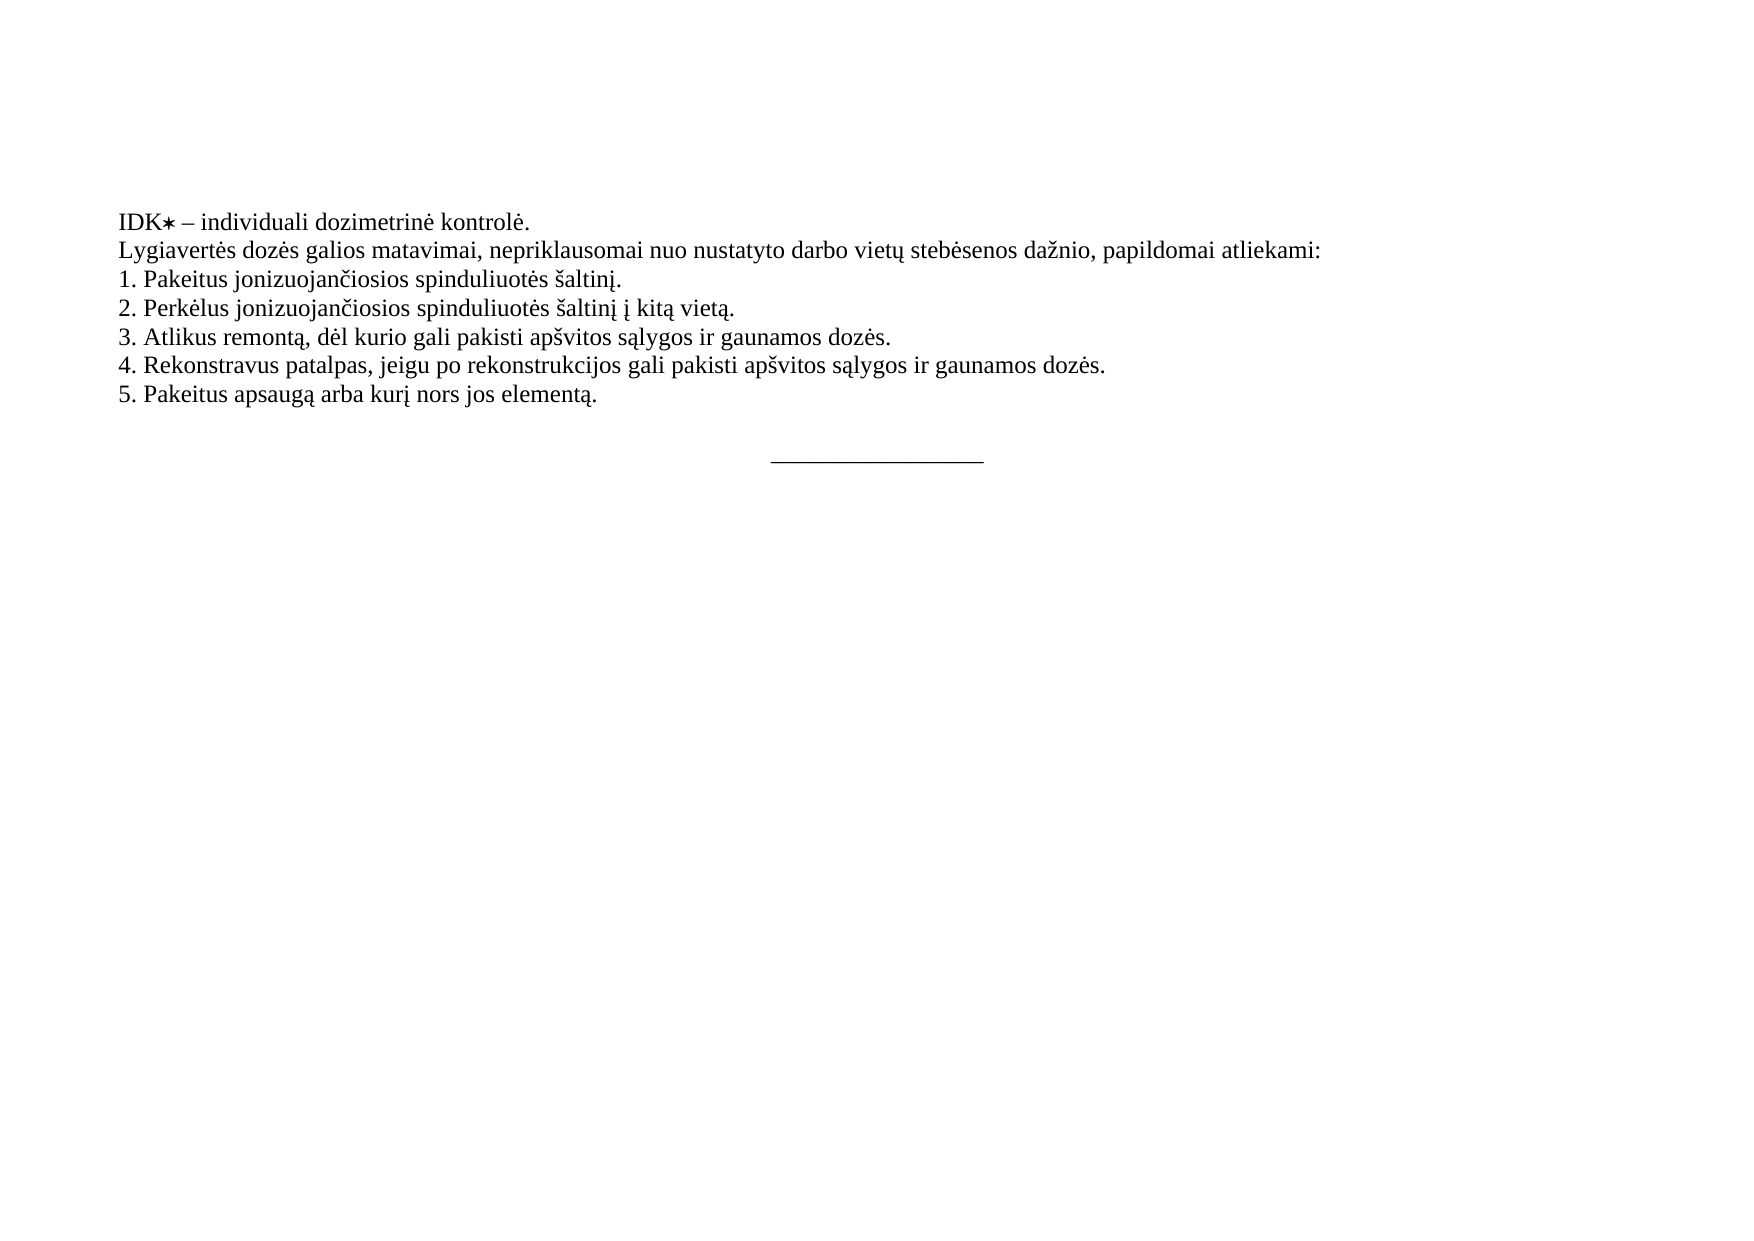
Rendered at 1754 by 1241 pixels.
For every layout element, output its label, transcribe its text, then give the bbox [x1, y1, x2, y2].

text 4. Rekonstravus patalpas, jeigu po rekonstrukcijos gali pakisti apšvitos sąlygos ir gaunamos dozės. [118, 350, 1636, 379]
text 5. Pakeitus apsaugą arba kurį nors jos elementą. [118, 379, 1636, 408]
text Lygiavertės dozės galios matavimai, nepriklausomai nuo nustatyto darbo vietų stebėsenos dažnio, papildomai atliekami: [118, 235, 1636, 264]
text 2. Perkėlus jonizuojančiosios spinduliuotės šaltinį į kitą vietą. [118, 293, 1636, 322]
text 3. Atlikus remontą, dėl kurio gali pakisti apšvitos sąlygos ir gaunamos dozės. [118, 322, 1636, 350]
text IDK – individuali dozimetrinė kontrolė. [118, 207, 1636, 235]
text 1. Pakeitus jonizuojančiosios spinduliuotės šaltinį. [118, 264, 1636, 293]
text _________________ [118, 437, 1636, 465]
